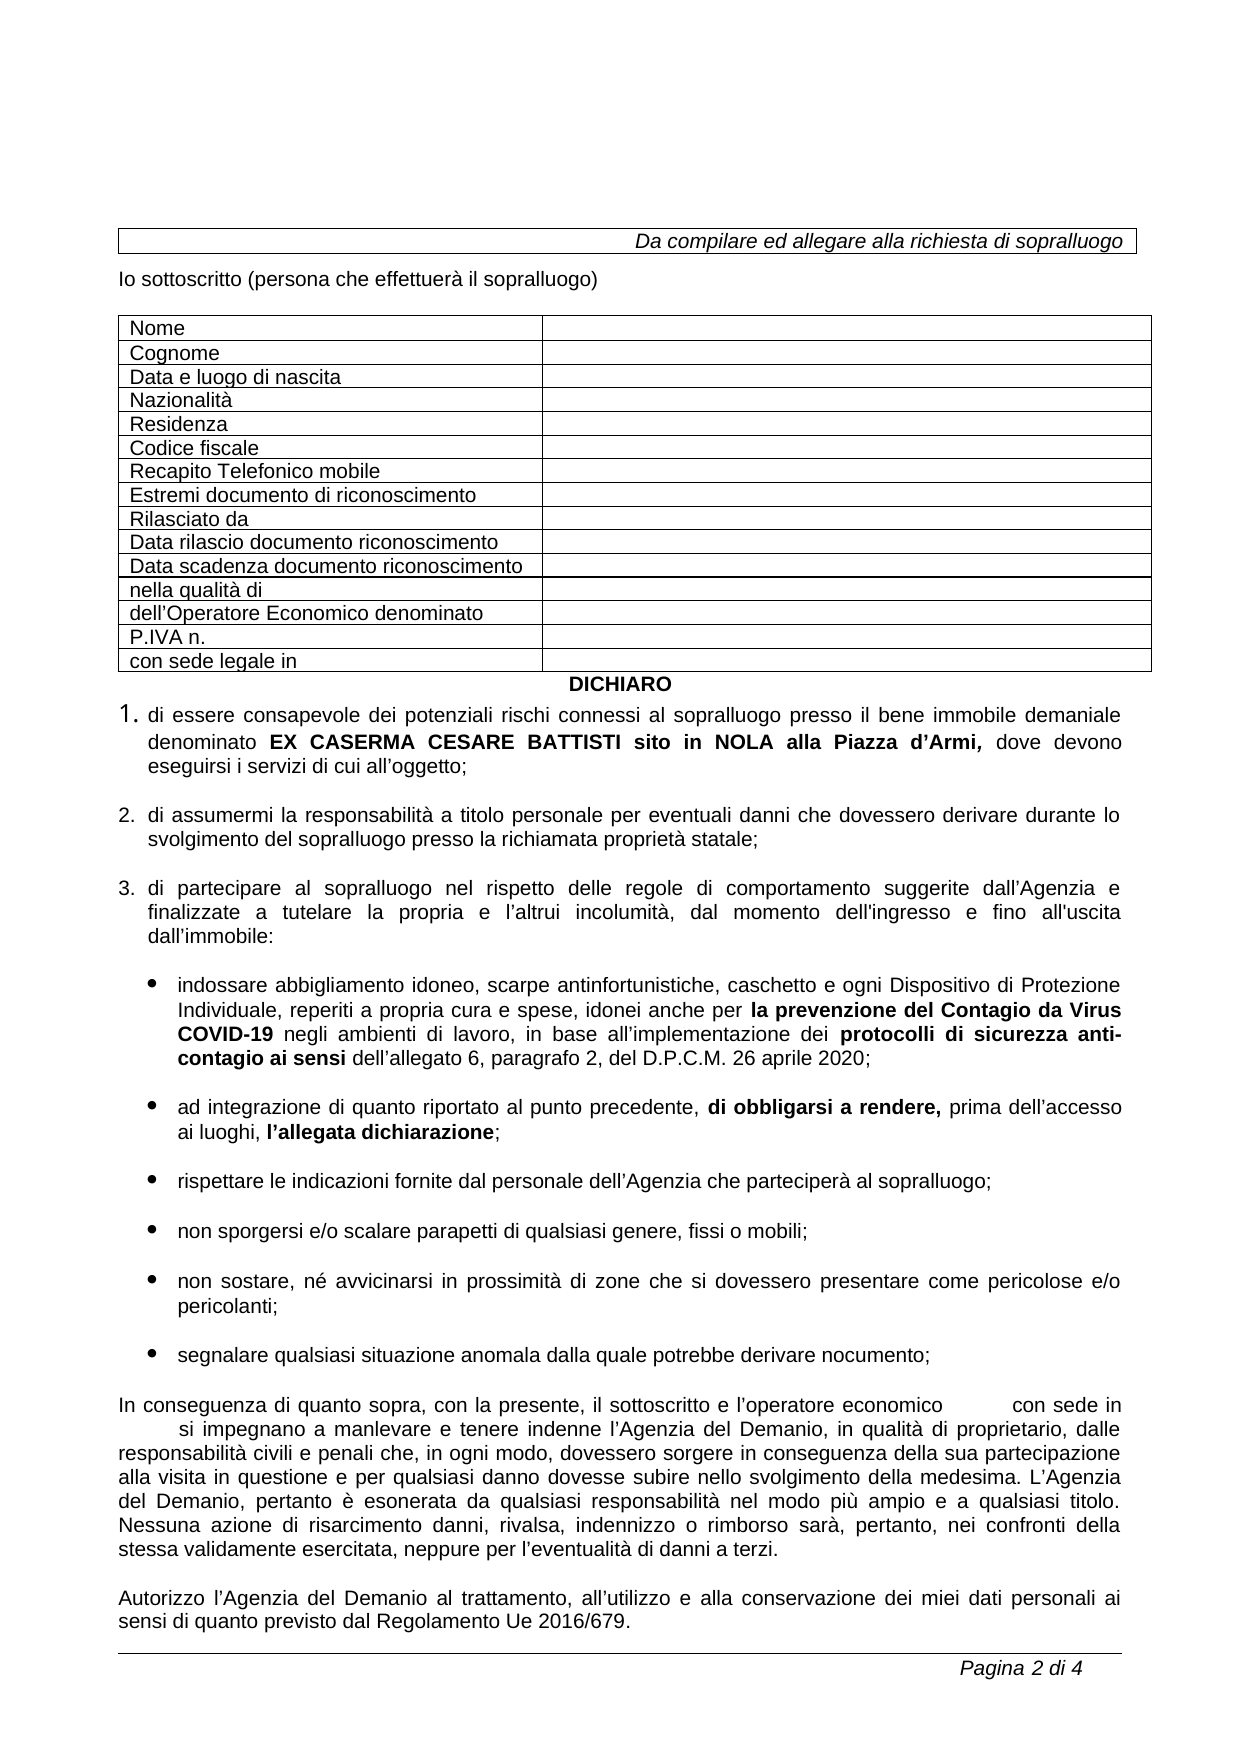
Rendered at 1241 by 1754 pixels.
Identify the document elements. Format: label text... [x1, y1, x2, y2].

table_header Nome [119, 316, 542, 340]
list ad integrazione di quanto riportato al punto precedente, di obbligarsi a rendere, prima dell’accesso ai luoghi, l’allegata dichiarazione; [148, 1095, 1122, 1144]
table_cell Rilasciato da [119, 507, 542, 529]
table_header Da compilare ed allegare alla richiesta di sopralluogo [119, 229, 1136, 253]
list di assumermi la responsabilità a titolo personale per eventuali danni che dovessero derivare durante lo svolgimento del sopralluogo presso la richiamata proprietà statale; [118, 803, 1122, 851]
list indossare abbigliamento idoneo, scarpe antinfortunistiche, caschetto e ogni Dispositivo di Protezione Individuale, reperiti a propria cura e spese, idonei anche per la prevenzione del Contagio da Virus COVID-19 negli ambienti di lavoro, in base all’implementazione dei protocolli di sicurezza anti-contagio ai sensi dell’allegato 6, paragrafo 2, del D.P.C.M. 26 aprile 2020; [148, 973, 1122, 1070]
table_cell [543, 601, 1151, 624]
table_cell [543, 578, 1151, 600]
text Io sottoscritto (persona che effettuerà il sopralluogo) [118, 267, 1122, 291]
table_cell Estremi documento di riconoscimento [119, 483, 542, 506]
table_cell con sede legale in [119, 649, 542, 671]
list segnalare qualsiasi situazione anomala dalla quale potrebbe derivare nocumento; [148, 1343, 1122, 1368]
list di partecipare al sopralluogo nel rispetto delle regole di comportamento suggerite dall’Agenzia e finalizzate a tutelare la propria e l’altrui incolumità, dal momento dell'ingresso e fino all'uscita dall’immobile: [118, 876, 1122, 948]
list non sporgersi e/o scalare parapetti di qualsiasi genere, fissi o mobili; [148, 1219, 1122, 1244]
table_cell Codice fiscale [119, 436, 542, 458]
table_cell [543, 388, 1151, 411]
list di essere consapevole dei potenziali rischi connessi al sopralluogo presso il bene immobile demaniale denominato EX CASERMA CESARE BATTISTI sito in NOLA alla Piazza d’Armi, dove devono eseguirsi i servizi di cui all’oggetto; [118, 696, 1122, 778]
table_cell [543, 625, 1151, 647]
table_cell [543, 554, 1151, 576]
list rispettare le indicazioni fornite dal personale dell’Agenzia che parteciperà al sopralluogo; [148, 1169, 1122, 1194]
text Autorizzo l’Agenzia del Demanio al trattamento, all’utilizzo e alla conservazione dei miei dati personali ai sensi di quanto previsto dal Regolamento Ue 2016/679. [118, 1585, 1122, 1633]
table_cell [543, 530, 1151, 553]
table_cell Nazionalità [119, 388, 542, 411]
table_cell nella qualità di [119, 578, 542, 600]
table_cell P.IVA n. [119, 625, 542, 647]
text DICHIARO [118, 672, 1122, 696]
table_cell Data scadenza documento riconoscimento [119, 554, 542, 576]
table_cell Cognome [119, 341, 542, 364]
list non sostare, né avvicinarsi in prossimità di zone che si dovessero presentare come pericolose e/o pericolanti; [148, 1269, 1122, 1318]
table_cell [543, 459, 1151, 482]
table_cell Data e luogo di nascita [119, 365, 542, 387]
table_cell [543, 412, 1151, 434]
table_cell [543, 649, 1151, 671]
table_cell Residenza [119, 412, 542, 434]
table_cell dell’Operatore Economico denominato [119, 601, 542, 624]
table_cell [543, 483, 1151, 506]
text In conseguenza di quanto sopra, con la presente, il sottoscritto e l’operatore economico con sede in si impegnano a manlevare e tenere indenne l’Agenzia del Demanio, in qualità di proprietario, dalle responsabilità civili e penali che, in ogni modo, dovessero sorgere in conseguenza della sua partecipazione alla visita in questione e per qualsiasi danno dovesse subire nello svolgimento della medesima. L’Agenzia del Demanio, pertanto è esonerata da qualsiasi responsabilità nel modo più ampio e a qualsiasi titolo. Nessuna azione di risarcimento danni, rivalsa, indennizzo o rimborso sarà, pertanto, nei confronti della stessa validamente esercitata, neppure per l’eventualità di danni a terzi. [118, 1393, 1122, 1560]
table_cell Data rilascio documento riconoscimento [119, 530, 542, 553]
table_cell [543, 341, 1151, 364]
table_cell [543, 436, 1151, 458]
table_cell [543, 507, 1151, 529]
table_cell [543, 365, 1151, 387]
table_cell Recapito Telefonico mobile [119, 459, 542, 482]
table_header [543, 316, 1151, 340]
